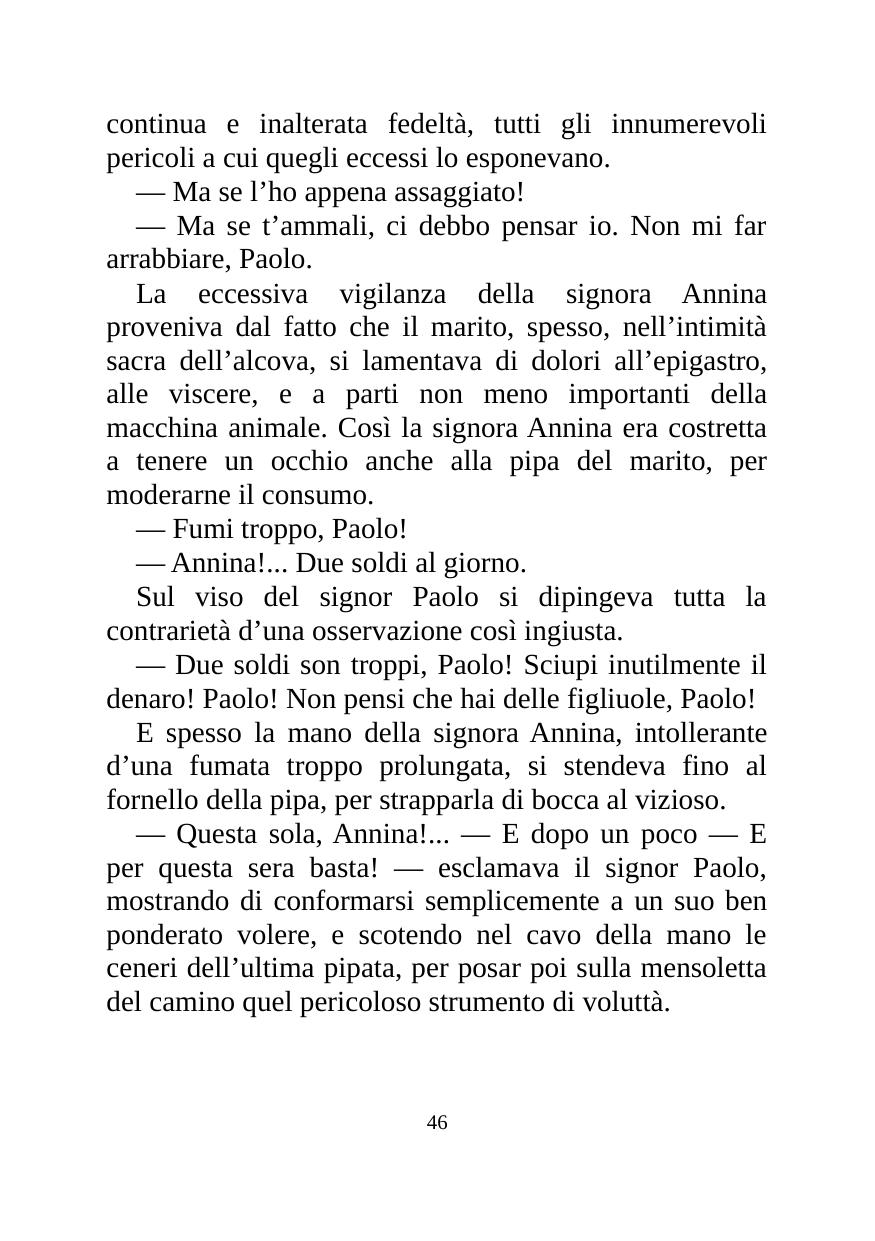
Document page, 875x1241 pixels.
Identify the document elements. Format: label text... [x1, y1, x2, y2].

text — Fumi troppo, Paolo! [106, 511, 768, 545]
text — Ma se t’ammali, ci debbo pensar io. Non mi far arrabbiare, Paolo. [106, 208, 768, 275]
text Sul viso del signor Paolo si dipingeva tutta la contrarietà d’una osservazione così ingiusta. [106, 579, 768, 647]
text — Annina!... Due soldi al giorno. [106, 545, 768, 579]
text La eccessiva vigilanza della signora Annina proveniva dal fatto che il marito, spesso, nell’intimità sacra dell’alcova, si lamentava di dolori all’epigastro, alle viscere, e a parti non meno importanti della macchina animale. Così la signora Annina era costretta a tenere un occhio anche alla pipa del marito, per moderarne il consumo. [106, 276, 768, 511]
text continua e inalterata fedeltà, tutti gli innumerevoli pericoli a cui quegli eccessi lo esponevano. [106, 106, 768, 173]
text — Due soldi son troppi, Paolo! Sciupi inutilmente il denaro! Paolo! Non pensi che hai delle figliuole, Paolo! [106, 647, 768, 714]
text — Ma se l’ho appena assaggiato! [106, 174, 768, 207]
text E spesso la mano della signora Annina, intollerante d’una fumata troppo prolungata, si stendeva fino al fornello della pipa, per strapparla di bocca al vizioso. [106, 715, 768, 816]
text — Questa sola, Annina!... — E dopo un poco — E per questa sera basta! — esclamava il signor Paolo, mostrando di conformarsi semplicemente a un suo ben ponderato volere, e scotendo nel cavo della mano le ceneri dell’ultima pipata, per posar poi sulla mensoletta del camino quel pericoloso strumento di voluttà. [106, 816, 768, 1017]
